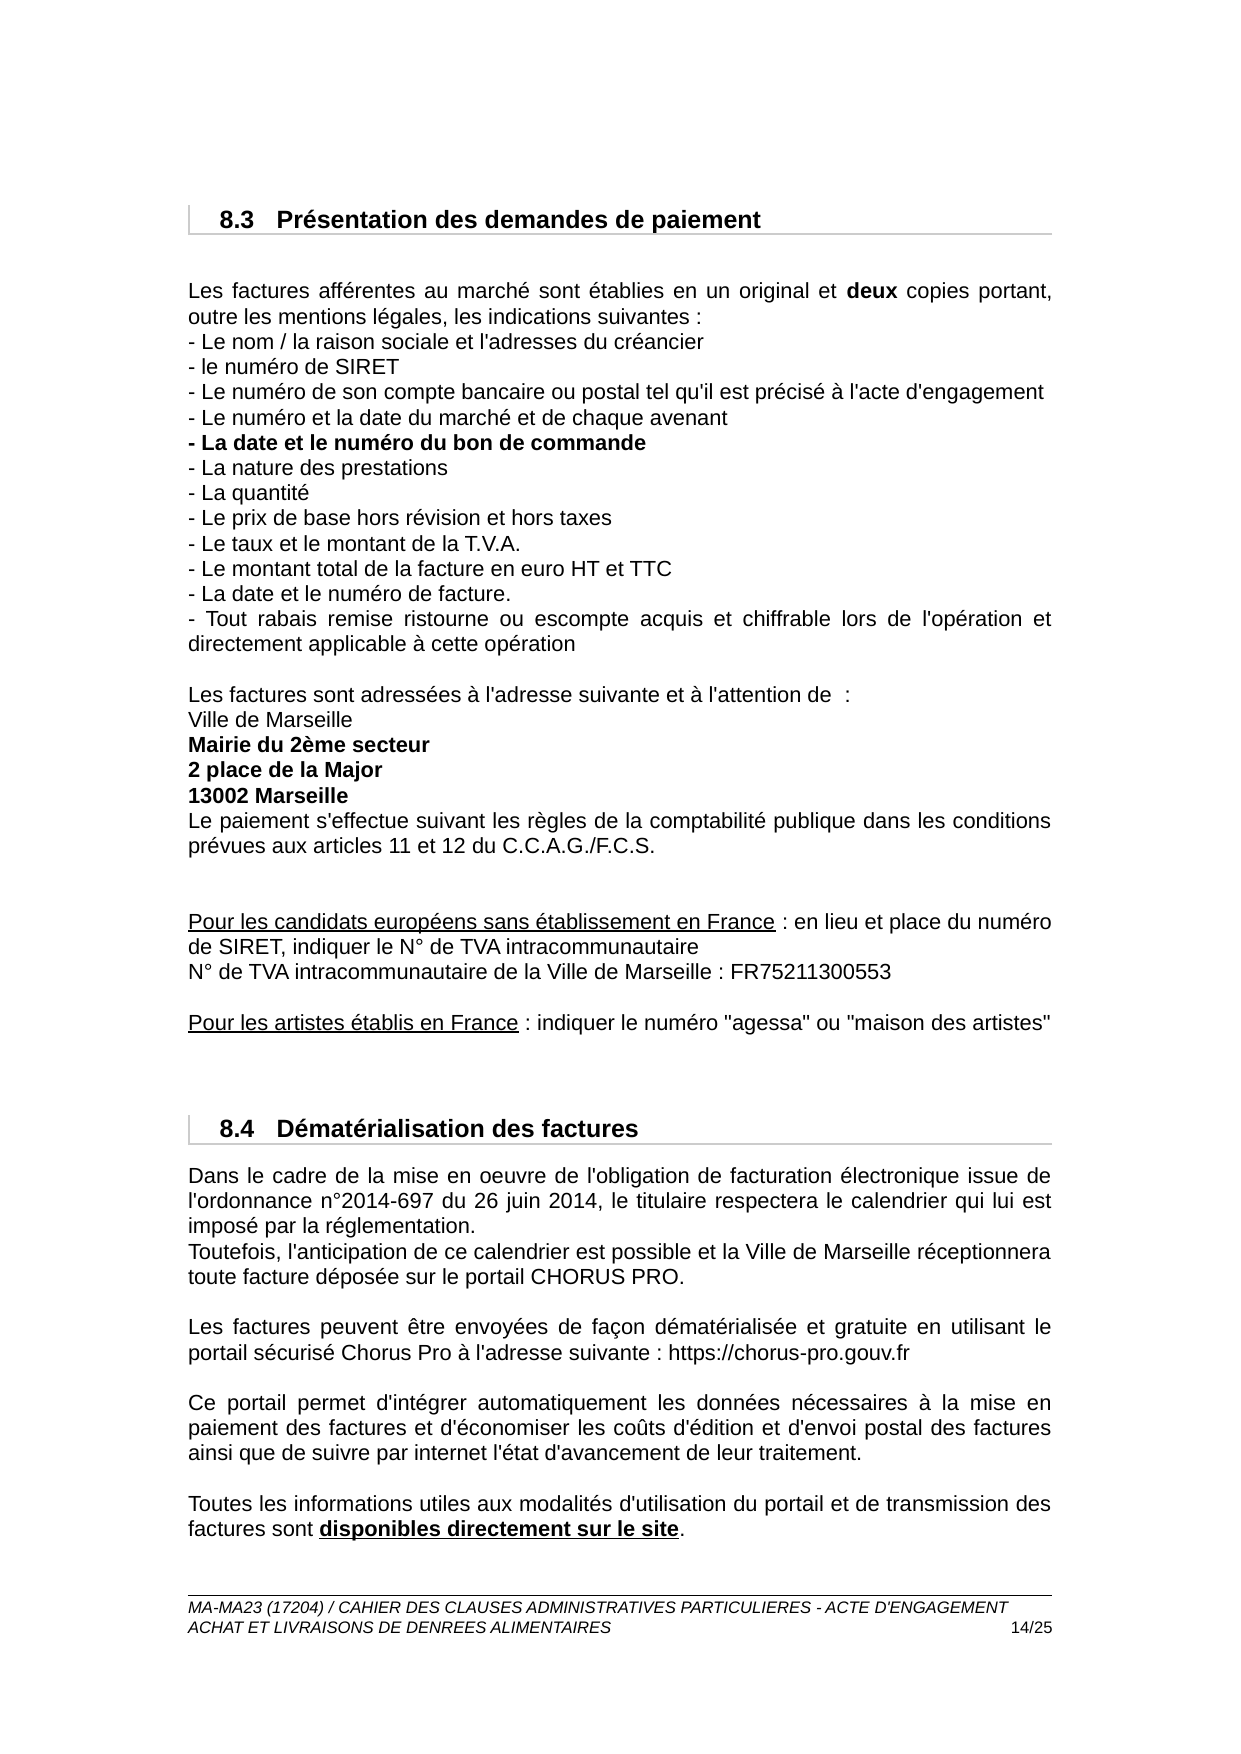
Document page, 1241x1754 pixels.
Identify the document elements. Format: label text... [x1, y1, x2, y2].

text - Le nom / la raison sociale et l'adresses du créancier [188, 329, 1052, 354]
text - La date et le numéro de facture. [188, 581, 1052, 606]
text - La nature des prestations [188, 455, 1052, 480]
text Les factures peuvent être envoyées de façon dématérialisée et gratuite en utilisant le portail sécurisé Chorus Pro à l'adresse suivante : https://chorus-pro.gouv.fr [188, 1314, 1052, 1365]
text - Tout rabais remise ristourne ou escompte acquis et chiffrable lors de l'opération et directement applicable à cette opération [188, 606, 1052, 656]
text N° de TVA intracommunautaire de la Ville de Marseille : FR75211300553 [188, 959, 1052, 984]
text Le paiement s'effectue suivant les règles de la comptabilité publique dans les conditions prévues aux articles 11 et 12 du C.C.A.G./F.C.S. [188, 808, 1052, 858]
text - Le taux et le montant de la T.V.A. [188, 530, 1052, 556]
subtitle Dématérialisation des factures [188, 1114, 1052, 1143]
text - Le numéro de son compte bancaire ou postal tel qu'il est précisé à l'acte d'engagement [188, 379, 1052, 404]
text Les factures afférentes au marché sont établies en un original et deux copies portant, outre les mentions légales, les indications suivantes : [188, 278, 1052, 329]
text - La quantité [188, 480, 1052, 505]
text - le numéro de SIRET [188, 354, 1052, 379]
text Dans le cadre de la mise en oeuvre de l'obligation de facturation électronique issue de l'ordonnance n°2014-697 du 26 juin 2014, le titulaire respectera le calendrier qui lui est imposé par la réglementation. [188, 1163, 1052, 1239]
text Pour les candidats européens sans établissement en France : en lieu et place du numéro de SIRET, indiquer le N° de TVA intracommunautaire [188, 908, 1052, 959]
text Ville de Marseille [188, 707, 1052, 732]
text Mairie du 2ème secteur [188, 732, 1052, 757]
text Ce portail permet d'intégrer automatiquement les données nécessaires à la mise en paiement des factures et d'économiser les coûts d'édition et d'envoi postal des factures ainsi que de suivre par internet l'état d'avancement de leur traitement. [188, 1390, 1052, 1466]
text - La date et le numéro du bon de commande [188, 429, 1052, 455]
text 13002 Marseille [188, 782, 1052, 808]
text 2 place de la Major [188, 757, 1052, 782]
subtitle Présentation des demandes de paiement [188, 204, 1052, 233]
text - Le montant total de la facture en euro HT et TTC [188, 556, 1052, 581]
text Les factures sont adressées à l'adresse suivante et à l'attention de : [188, 682, 1052, 707]
text - Le numéro et la date du marché et de chaque avenant [188, 404, 1052, 429]
text Toutes les informations utiles aux modalités d'utilisation du portail et de transmission des factures sont disponibles directement sur le site. [188, 1491, 1052, 1541]
text Pour les artistes établis en France : indiquer le numéro "agessa" ou "maison des artistes" [188, 1009, 1052, 1034]
text - Le prix de base hors révision et hors taxes [188, 505, 1052, 530]
text Toutefois, l'anticipation de ce calendrier est possible et la Ville de Marseille réceptionnera toute facture déposée sur le portail CHORUS PRO. [188, 1239, 1052, 1289]
